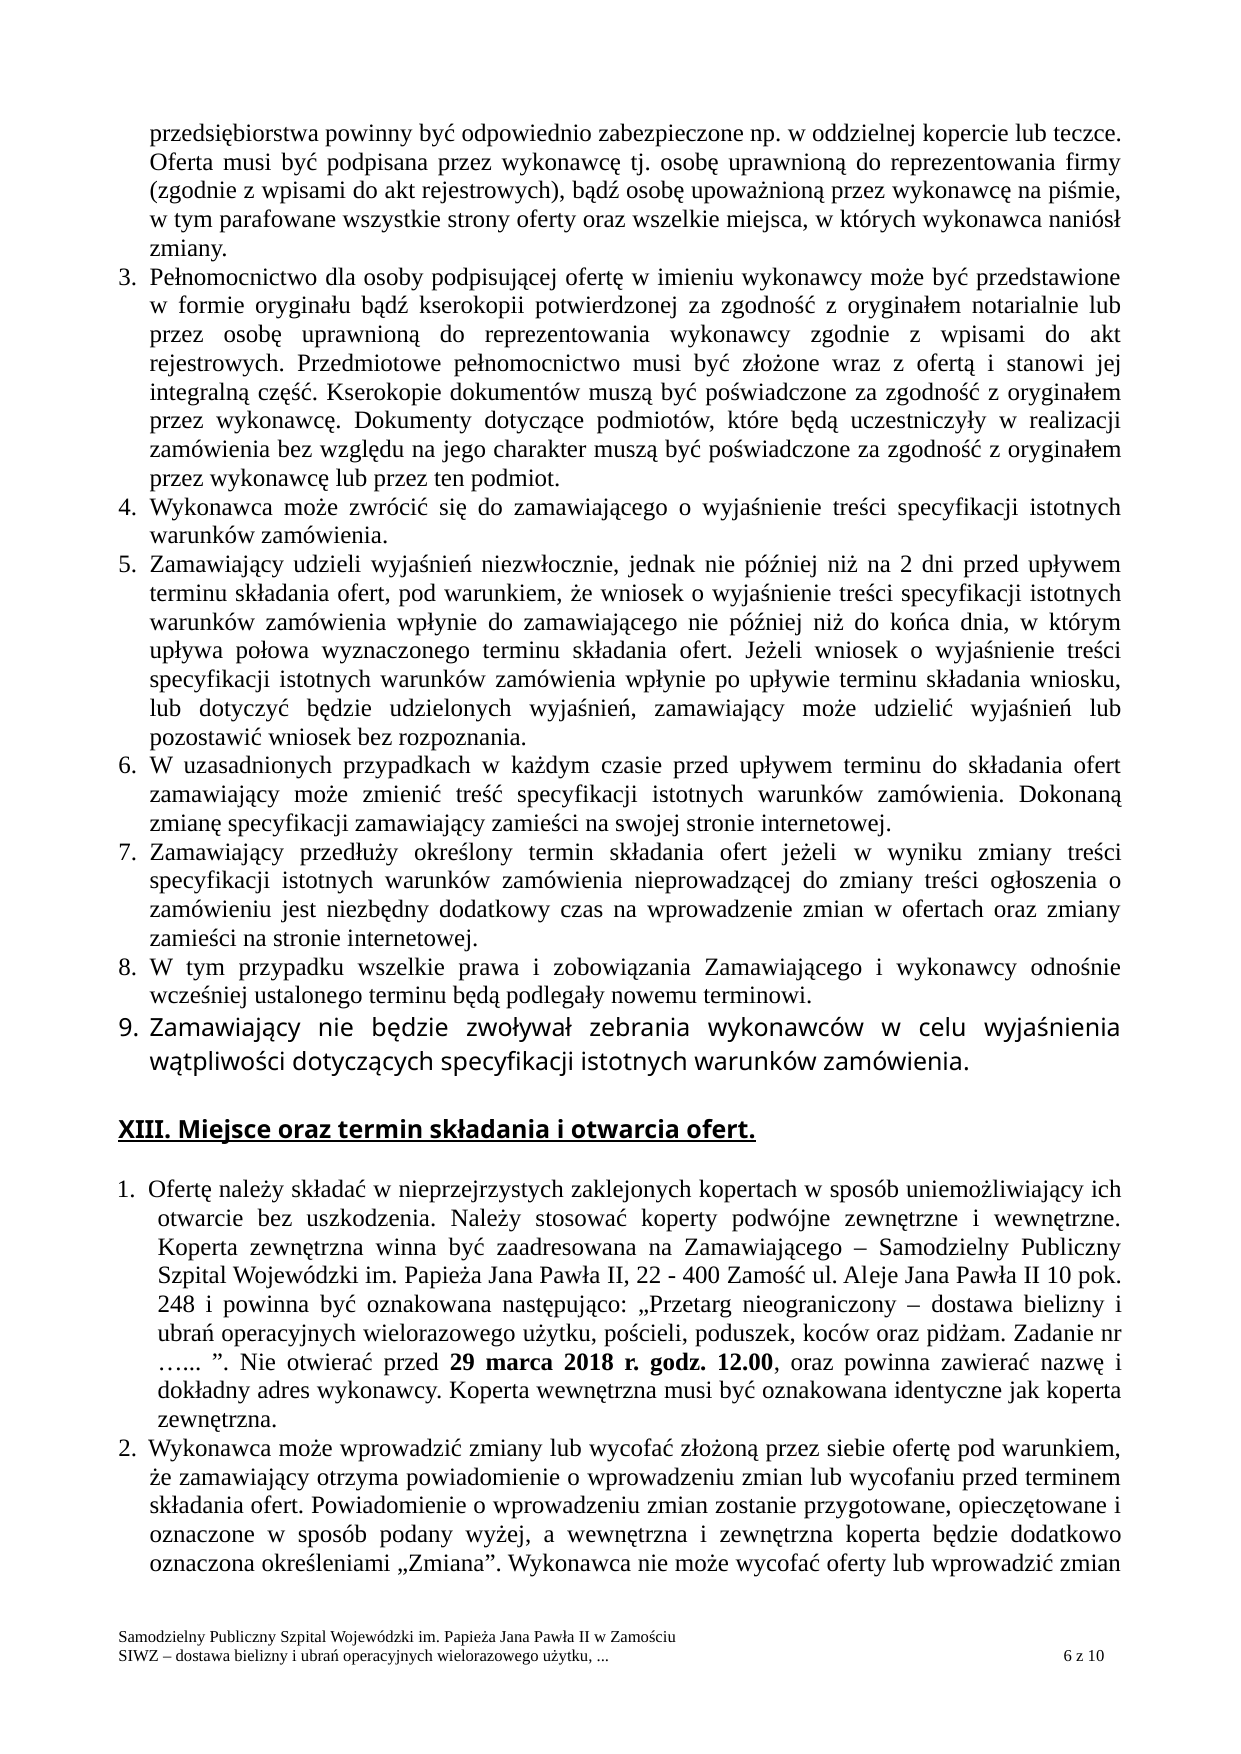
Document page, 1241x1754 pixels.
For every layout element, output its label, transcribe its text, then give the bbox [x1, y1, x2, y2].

list W tym przypadku wszelkie prawa i zobowiązania Zamawiającego i wykonawcy odnośnie wcześniej ustalonego terminu będą podlegały nowemu terminowi. [118, 952, 1122, 1009]
text XIII. Miejsce oraz termin składania i otwarcia ofert. [118, 1112, 1122, 1146]
list przedsiębiorstwa powinny być odpowiednio zabezpieczone np. w oddzielnej kopercie lub teczce. Oferta musi być podpisana przez wykonawcę tj. osobę uprawnioną do reprezentowania firmy (zgodnie z wpisami do akt rejestrowych), bądź osobę upoważnioną przez wykonawcę na piśmie, w tym parafowane wszystkie strony oferty oraz wszelkie miejsca, w których wykonawca naniósł zmiany. [118, 118, 1122, 262]
list Zamawiający przedłuży określony termin składania ofert jeżeli w wyniku zmiany treści specyfikacji istotnych warunków zamówienia nieprowadzącej do zmiany treści ogłoszenia o zamówieniu jest niezbędny dodatkowy czas na wprowadzenie zmian w ofertach oraz zmiany zamieści na stronie internetowej. [118, 837, 1122, 952]
list W uzasadnionych przypadkach w każdym czasie przed upływem terminu do składania ofert zamawiający może zmienić treść specyfikacji istotnych warunków zamówienia. Dokonaną zmianę specyfikacji zamawiający zamieści na swojej stronie internetowej. [118, 751, 1122, 837]
list Zamawiający udzieli wyjaśnień niezwłocznie, jednak nie później niż na 2 dni przed upływem terminu składania ofert, pod warunkiem, że wniosek o wyjaśnienie treści specyfikacji istotnych warunków zamówienia wpłynie do zamawiającego nie później niż do końca dnia, w którym upływa połowa wyznaczonego terminu składania ofert. Jeżeli wniosek o wyjaśnienie treści specyfikacji istotnych warunków zamówienia wpłynie po upływie terminu składania wniosku, lub dotyczyć będzie udzielonych wyjaśnień, zamawiający może udzielić wyjaśnień lub pozostawić wniosek bez rozpoznania. [118, 549, 1122, 751]
list Wykonawca może zwrócić się do zamawiającego o wyjaśnienie treści specyfikacji istotnych warunków zamówienia. [118, 492, 1122, 549]
list Wykonawca może wprowadzić zmiany lub wycofać złożoną przez siebie ofertę pod warunkiem, że zamawiający otrzyma powiadomienie o wprowadzeniu zmian lub wycofaniu przed terminem składania ofert. Powiadomienie o wprowadzeniu zmian zostanie przygotowane, opieczętowane i oznaczone w sposób podany wyżej, a wewnętrzna i zewnętrzna koperta będzie dodatkowo oznaczona określeniami „Zmiana”. Wykonawca nie może wycofać oferty lub wprowadzić zmian [118, 1433, 1122, 1577]
list Pełnomocnictwo dla osoby podpisującej ofertę w imieniu wykonawcy może być przedstawione w formie oryginału bądź kserokopii potwierdzonej za zgodność z oryginałem notarialnie lub przez osobę uprawnioną do reprezentowania wykonawcy zgodnie z wpisami do akt rejestrowych. Przedmiotowe pełnomocnictwo musi być złożone wraz z ofertą i stanowi jej integralną część. Kserokopie dokumentów muszą być poświadczone za zgodność z oryginałem przez wykonawcę. Dokumenty dotyczące podmiotów, które będą uczestniczyły w realizacji zamówienia bez względu na jego charakter muszą być poświadczone za zgodność z oryginałem przez wykonawcę lub przez ten podmiot. [118, 262, 1122, 492]
list Zamawiający nie będzie zwoływał zebrania wykonawców w celu wyjaśnienia wątpliwości dotyczących specyfikacji istotnych warunków zamówienia. [118, 1009, 1122, 1077]
list Ofertę należy składać w nieprzejrzystych zaklejonych kopertach w sposób uniemożliwiający ich otwarcie bez uszkodzenia. Należy stosować koperty podwójne zewnętrzne i wewnętrzne. Koperta zewnętrzna winna być zaadresowana na Zamawiającego – Samodzielny Publiczny Szpital Wojewódzki im. Papieża Jana Pawła II, 22 - 400 Zamość ul. Aleje Jana Pawła II 10 pok. 248 i powinna być oznakowana następująco: „Przetarg nieograniczony – dostawa bielizny i ubrań operacyjnych wielorazowego użytku, pościeli, poduszek, koców oraz pidżam. Zadanie nr …... ”. Nie otwierać przed 29 marca 2018 r. godz. 12.00, oraz powinna zawierać nazwę i dokładny adres wykonawcy. Koperta wewnętrzna musi być oznakowana identyczne jak koperta zewnętrzna. [117, 1174, 1122, 1433]
